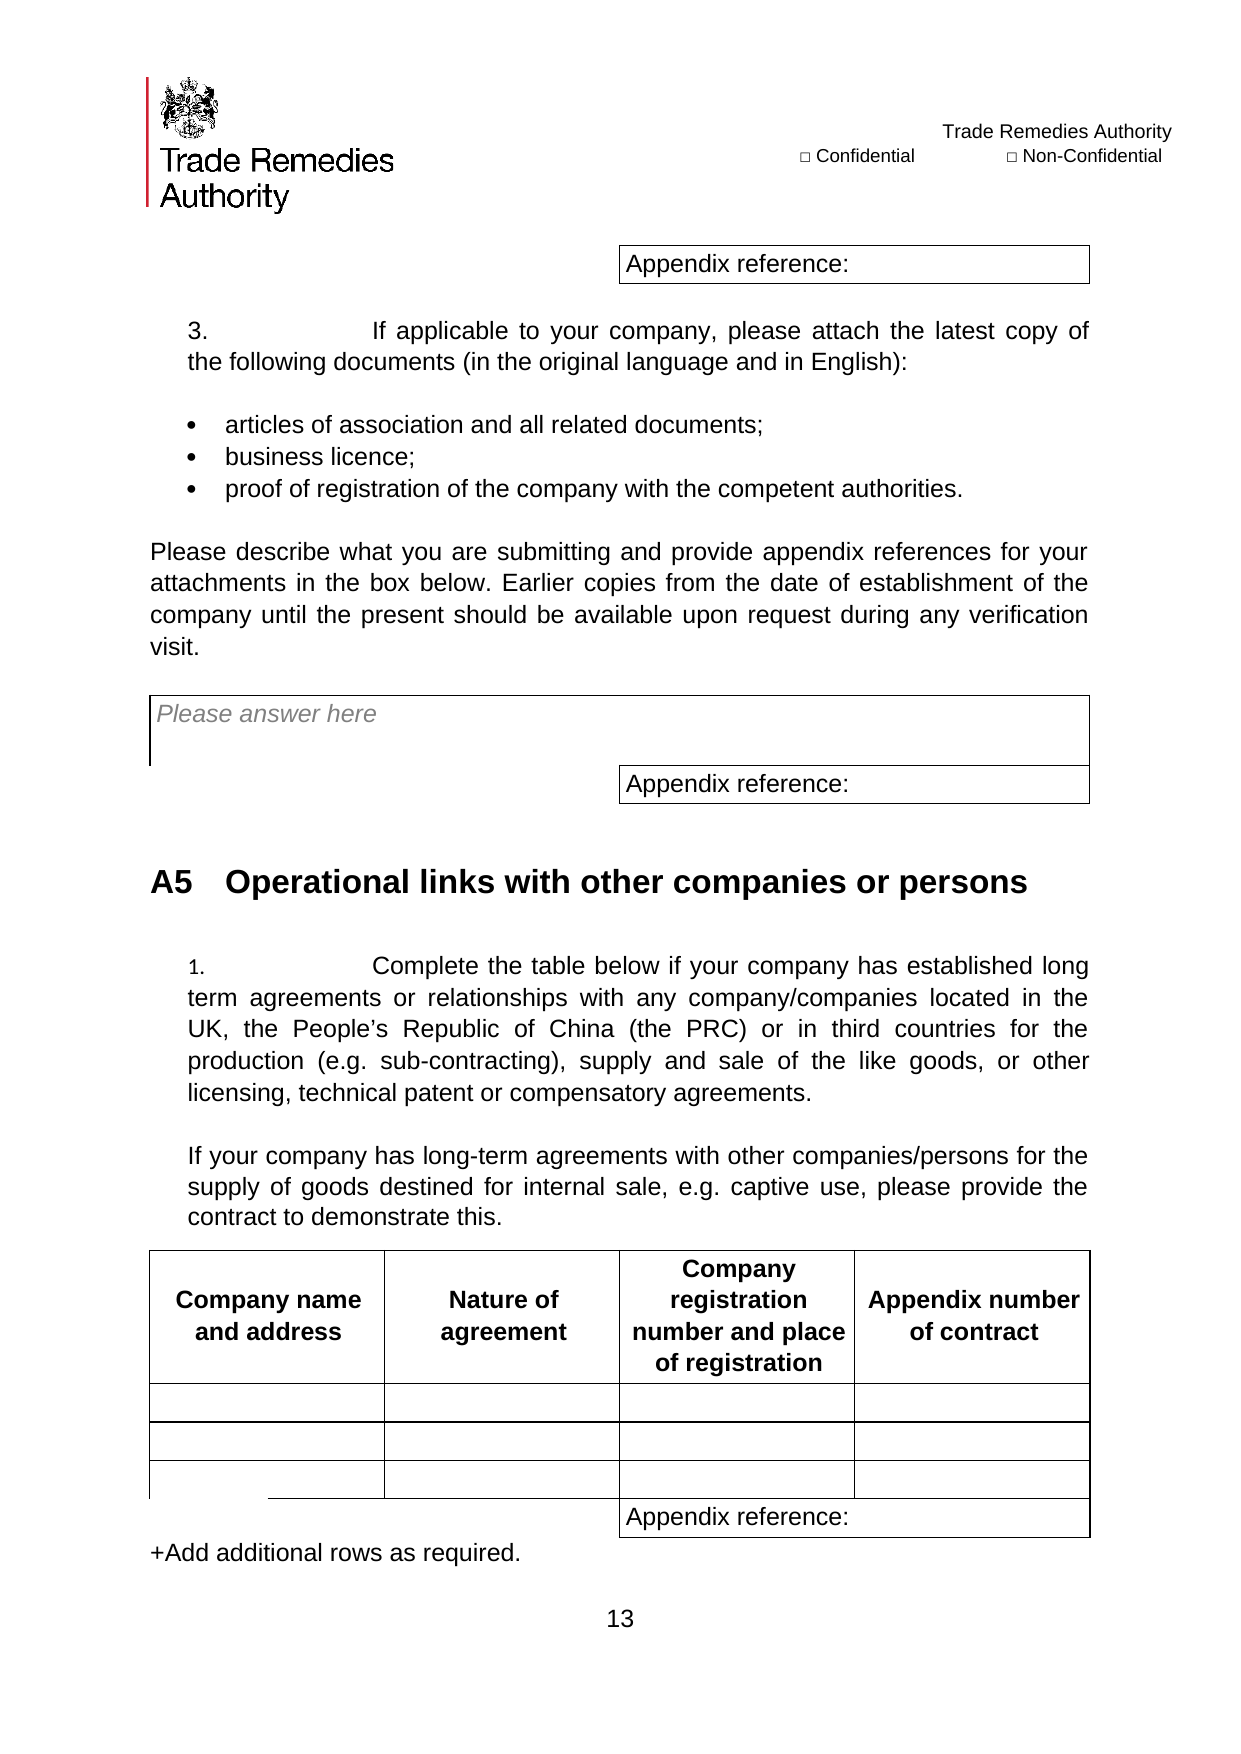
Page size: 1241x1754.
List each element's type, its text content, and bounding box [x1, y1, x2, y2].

table_cell [620, 1384, 854, 1421]
table_cell [620, 1423, 854, 1460]
table_cell [620, 1461, 854, 1498]
table_cell [385, 1384, 619, 1421]
table_cell [150, 246, 619, 283]
table_cell [384, 1499, 619, 1537]
table_cell [385, 1423, 619, 1460]
table_cell Appendix reference: [620, 1499, 1089, 1537]
list articles of association and all related documents; [187, 411, 1090, 439]
table_header Company registration number and place of registration [620, 1251, 854, 1383]
table_header Nature of agreement [385, 1251, 619, 1383]
text If your company has long-term agreements with other companies/persons for the supply of goods destined for internal sale, e.g. captive use, please provide the contract to demonstrate this. [187, 1141, 1090, 1231]
table_header Appendix number of contract [855, 1251, 1089, 1383]
table_cell [855, 1461, 1089, 1498]
table_cell [855, 1423, 1089, 1460]
table_cell [855, 1384, 1089, 1421]
table_cell [268, 1499, 384, 1537]
table_cell Appendix reference: [620, 766, 1089, 803]
list If applicable to your company, please attach the latest copy of the following documents (in the original language and in English): [187, 316, 1090, 376]
table_cell [150, 1384, 384, 1421]
table_header Company name and address [150, 1251, 384, 1383]
text Please describe what you are submitting and provide appendix references for your attachments in the box below. Earlier copies from the date of establishment of the company until the present should be available upon request during any verification visit. [150, 537, 1090, 660]
text +Add additional rows as required. [150, 1538, 1090, 1566]
table_cell [150, 766, 619, 803]
list Complete the table below if your company has established long term agreements or relationships with any company/companies located in the UK, the People’s Republic of China (the PRC) or in third countries for the production (e.g. sub-contracting), supply and sale of the like goods, or other licensing, technical patent or compensatory agreements. [187, 951, 1090, 1107]
table_header Please answer here [151, 696, 1089, 764]
table_cell [150, 1499, 267, 1537]
list business licence; [187, 442, 1090, 471]
list proof of registration of the company with the competent authorities. [187, 474, 1090, 502]
subtitle A5 Operational links with other companies or persons [150, 862, 1090, 900]
table_cell Appendix reference: [620, 246, 1089, 283]
table_cell [385, 1461, 619, 1498]
table_cell [150, 1461, 384, 1498]
table_cell [150, 1423, 384, 1460]
